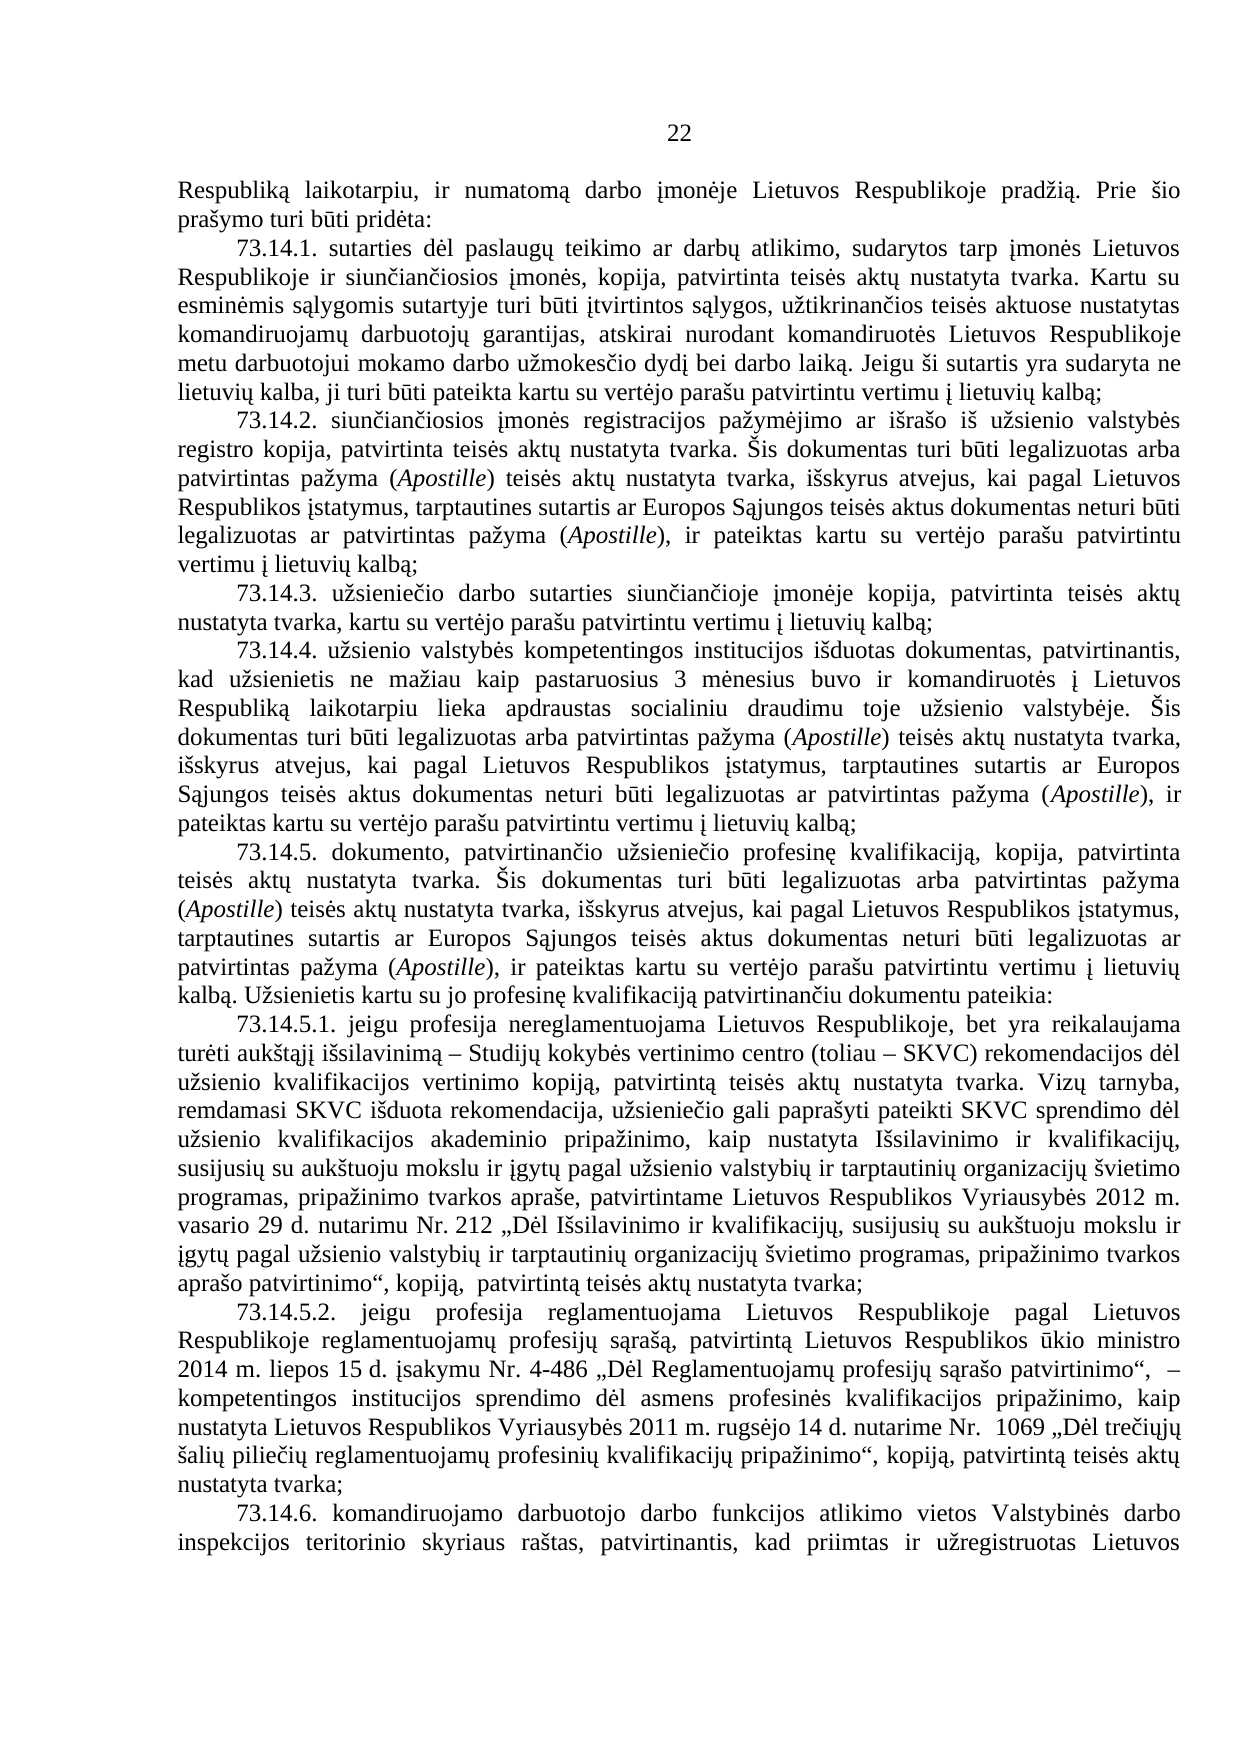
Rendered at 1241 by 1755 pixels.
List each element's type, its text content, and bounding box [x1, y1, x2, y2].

text 73.14.3. užsieniečio darbo sutarties siunčiančioje įmonėje kopija, patvirtinta teisės aktų nustatyta tvarka, kartu su vertėjo parašu patvirtintu vertimu į lietuvių kalbą; [177, 578, 1181, 636]
text Respubliką laikotarpiu, ir numatomą darbo įmonėje Lietuvos Respublikoje pradžią. Prie šio prašymo turi būti pridėta: [177, 176, 1181, 233]
text 73.14.2. siunčiančiosios įmonės registracijos pažymėjimo ar išrašo iš užsienio valstybės registro kopija, patvirtinta teisės aktų nustatyta tvarka. Šis dokumentas turi būti legalizuotas arba patvirtintas pažyma (Apostille) teisės aktų nustatyta tvarka, išskyrus atvejus, kai pagal Lietuvos Respublikos įstatymus, tarptautines sutartis ar Europos Sąjungos teisės aktus dokumentas neturi būti legalizuotas ar patvirtintas pažyma (Apostille), ir pateiktas kartu su vertėjo parašu patvirtintu vertimu į lietuvių kalbą; [177, 406, 1181, 578]
text 73.14.5.2. jeigu profesija reglamentuojama Lietuvos Respublikoje pagal Lietuvos Respublikoje reglamentuojamų profesijų sąrašą, patvirtintą Lietuvos Respublikos ūkio ministro 2014 m. liepos 15 d. įsakymu Nr. 4-486 „Dėl Reglamentuojamų profesijų sąrašo patvirtinimo“, – kompetentingos institucijos sprendimo dėl asmens profesinės kvalifikacijos pripažinimo, kaip nustatyta Lietuvos Respublikos Vyriausybės 2011 m. rugsėjo 14 d. nutarime Nr. 1069 „Dėl trečiųjų šalių piliečių reglamentuojamų profesinių kvalifikacijų pripažinimo“, kopiją, patvirtintą teisės aktų nustatyta tvarka; [177, 1297, 1181, 1498]
text 73.14.4. užsienio valstybės kompetentingos institucijos išduotas dokumentas, patvirtinantis, kad užsienietis ne mažiau kaip pastaruosius 3 mėnesius buvo ir komandiruotės į Lietuvos Respubliką laikotarpiu lieka apdraustas socialiniu draudimu toje užsienio valstybėje. Šis dokumentas turi būti legalizuotas arba patvirtintas pažyma (Apostille) teisės aktų nustatyta tvarka, išskyrus atvejus, kai pagal Lietuvos Respublikos įstatymus, tarptautines sutartis ar Europos Sąjungos teisės aktus dokumentas neturi būti legalizuotas ar patvirtintas pažyma (Apostille), ir pateiktas kartu su vertėjo parašu patvirtintu vertimu į lietuvių kalbą; [177, 636, 1181, 837]
text 73.14.6. komandiruojamo darbuotojo darbo funkcijos atlikimo vietos Valstybinės darbo inspekcijos teritorinio skyriaus raštas, patvirtinantis, kad priimtas ir užregistruotas Lietuvos [177, 1498, 1181, 1556]
text 73.14.5.1. jeigu profesija nereglamentuojama Lietuvos Respublikoje, bet yra reikalaujama turėti aukštąjį išsilavinimą – Studijų kokybės vertinimo centro (toliau – SKVC) rekomendacijos dėl užsienio kvalifikacijos vertinimo kopiją, patvirtintą teisės aktų nustatyta tvarka. Vizų tarnyba, remdamasi SKVC išduota rekomendacija, užsieniečio gali paprašyti pateikti SKVC sprendimo dėl užsienio kvalifikacijos akademinio pripažinimo, kaip nustatyta Išsilavinimo ir kvalifikacijų, susijusių su aukštuoju mokslu ir įgytų pagal užsienio valstybių ir tarptautinių organizacijų švietimo programas, pripažinimo tvarkos apraše, patvirtintame Lietuvos Respublikos Vyriausybės 2012 m. vasario 29 d. nutarimu Nr. 212 „Dėl Išsilavinimo ir kvalifikacijų, susijusių su aukštuoju mokslu ir įgytų pagal užsienio valstybių ir tarptautinių organizacijų švietimo programas, pripažinimo tvarkos aprašo patvirtinimo“, kopiją, patvirtintą teisės aktų nustatyta tvarka; [177, 1009, 1181, 1297]
text 73.14.1. sutarties dėl paslaugų teikimo ar darbų atlikimo, sudarytos tarp įmonės Lietuvos Respublikoje ir siunčiančiosios įmonės, kopija, patvirtinta teisės aktų nustatyta tvarka. Kartu su esminėmis sąlygomis sutartyje turi būti įtvirtintos sąlygos, užtikrinančios teisės aktuose nustatytas komandiruojamų darbuotojų garantijas, atskirai nurodant komandiruotės Lietuvos Respublikoje metu darbuotojui mokamo darbo užmokesčio dydį bei darbo laiką. Jeigu ši sutartis yra sudaryta ne lietuvių kalba, ji turi būti pateikta kartu su vertėjo parašu patvirtintu vertimu į lietuvių kalbą; [177, 233, 1181, 406]
text 73.14.5. dokumento, patvirtinančio užsieniečio profesinę kvalifikaciją, kopija, patvirtinta teisės aktų nustatyta tvarka. Šis dokumentas turi būti legalizuotas arba patvirtintas pažyma (Apostille) teisės aktų nustatyta tvarka, išskyrus atvejus, kai pagal Lietuvos Respublikos įstatymus, tarptautines sutartis ar Europos Sąjungos teisės aktus dokumentas neturi būti legalizuotas ar patvirtintas pažyma (Apostille), ir pateiktas kartu su vertėjo parašu patvirtintu vertimu į lietuvių kalbą. Užsienietis kartu su jo profesinę kvalifikaciją patvirtinančiu dokumentu pateikia: [177, 837, 1181, 1009]
